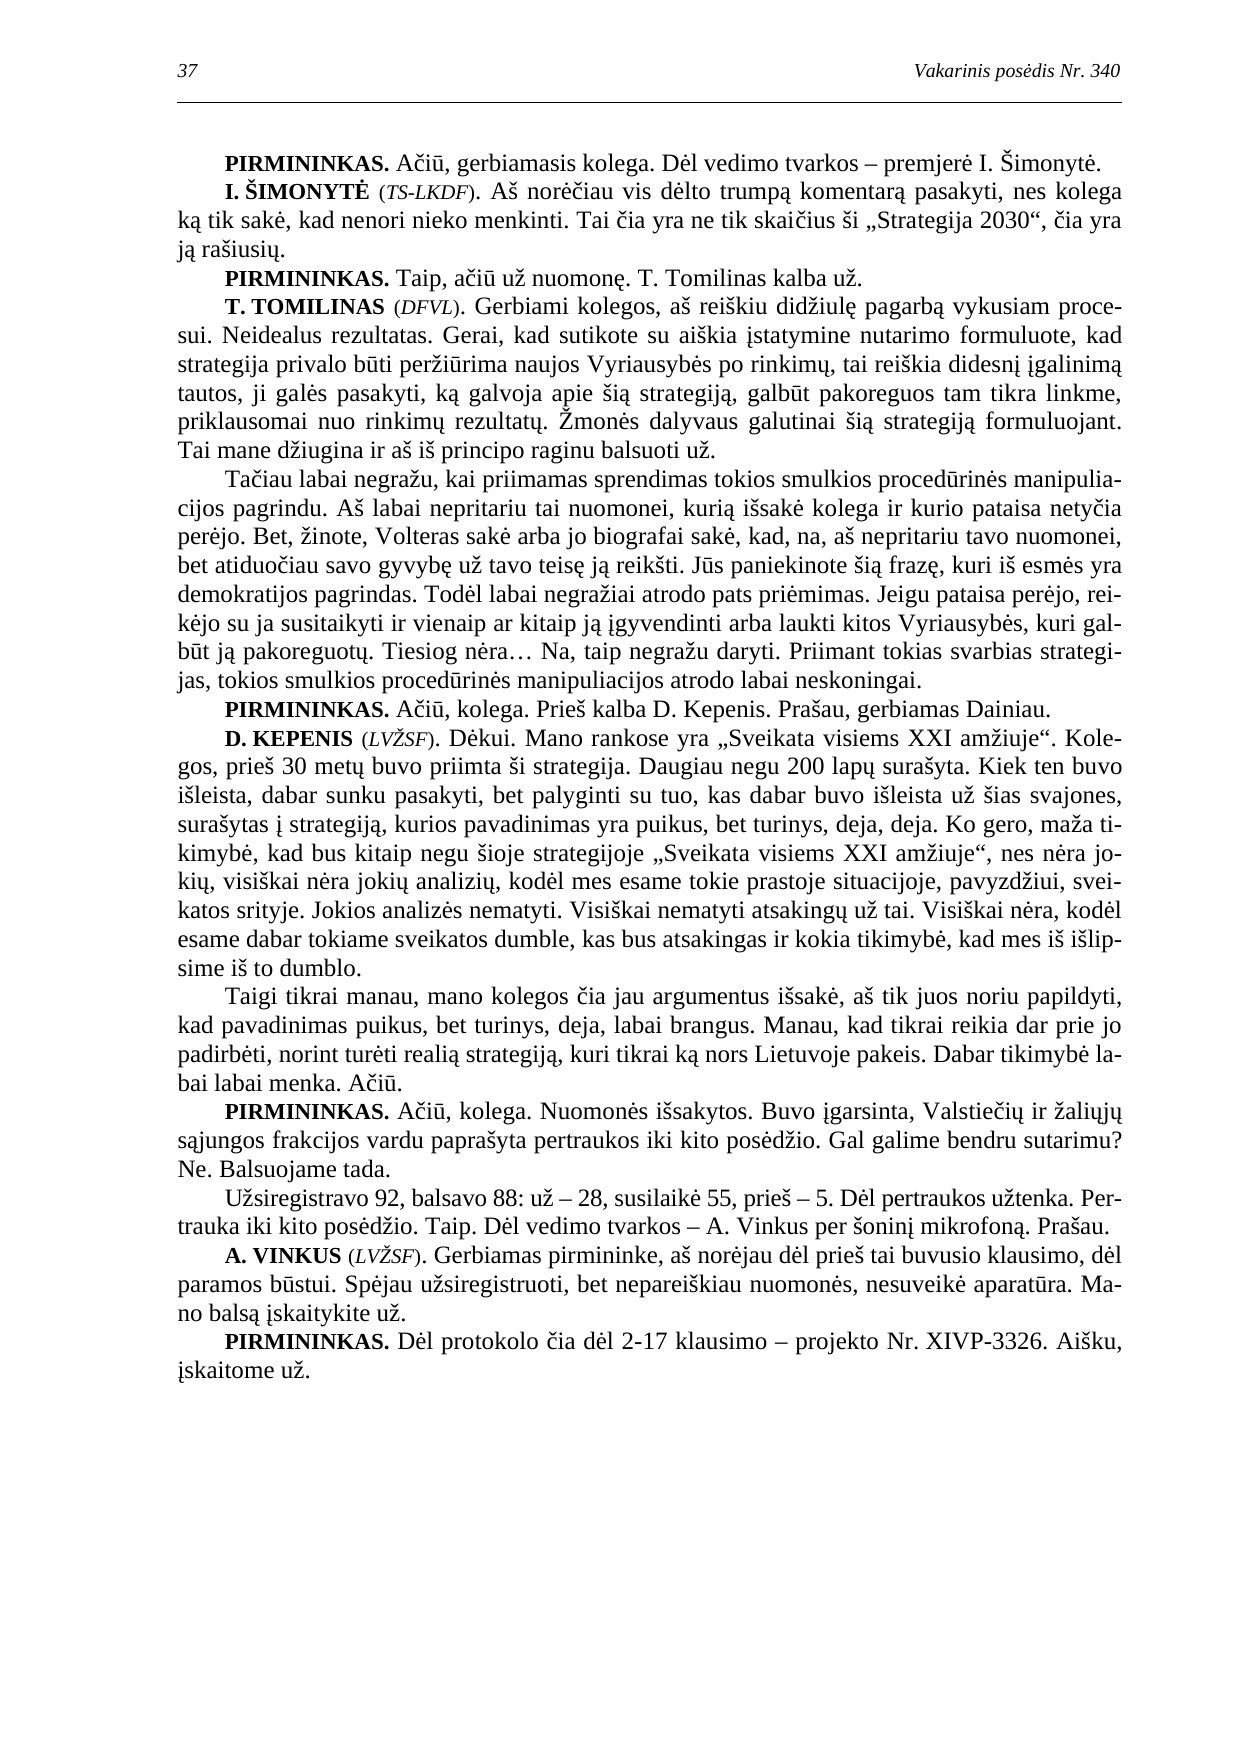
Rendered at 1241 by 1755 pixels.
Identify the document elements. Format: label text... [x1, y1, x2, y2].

text PIRMININKAS. Ačiū, ger­bia­ma­sis ko­le­ga. Dėl ve­di­mo tvar­kos – prem­je­rė I. Ši­mo­ny­tė. [177, 148, 1122, 176]
text Tai­gi tik­rai ma­nau, ma­no ko­le­gos čia jau ar­gu­men­tus iš­sa­kė, aš tik juos no­riu pa­pil­dy­ti, kad pa­va­di­ni­mas pui­kus, bet tu­ri­nys, de­ja, la­bai bran­gus. Ma­nau, kad tik­rai rei­kia dar prie jo pa­dir­bė­ti, no­rint tu­rė­ti re­a­lią stra­te­gi­ją, ku­ri tik­rai ką nors Lie­tu­vo­je pa­keis. Da­bar ti­ki­my­bė la­bai la­bai men­ka. Ačiū. [177, 981, 1122, 1096]
text PIRMININKAS. Dėl pro­to­ko­lo čia dėl 2-17 klau­si­mo – pro­jek­to Nr. XIVP-3326. Aiš­ku, įskai­to­me už. [177, 1326, 1122, 1384]
text PIRMININKAS. Ačiū, ko­le­ga. Prieš kal­ba D. Ke­pe­nis. Pra­šau, ger­bia­mas Dai­niau. [177, 694, 1122, 723]
text PIRMININKAS. Ačiū, ko­le­ga. Nuo­mo­nės iš­sa­ky­tos. Bu­vo įgar­sin­ta, Vals­tie­čių ir ža­lių­jų są­jun­gos frak­ci­jos var­du pa­pra­šy­ta per­trau­kos iki ki­to po­sė­džio. Gal ga­li­me ben­dru su­ta­ri­mu? Ne. Bal­suo­ja­me ta­da. [177, 1096, 1122, 1183]
text A. VINKUS (LVŽSF). Ger­bia­mas pir­mi­nin­ke, aš no­rė­jau dėl prieš tai bu­vu­sio klau­si­mo, dėl pa­ra­mos būs­tui. Spė­jau už­si­re­gist­ruo­ti, bet ne­pa­reiš­kiau nuo­mo­nės, ne­su­vei­kė apa­ra­tū­ra. Ma­no bal­są įskai­ty­ki­te už. [177, 1240, 1122, 1326]
text I. ŠIMONYTĖ (TS-LKDF). Aš no­rė­čiau vis dėl­to trum­pą ko­men­ta­rą pa­sa­ky­ti, nes ko­le­ga ką tik sa­kė, kad ne­no­ri nie­ko men­kin­ti. Tai čia yra ne tik skai­čius ši „Stra­te­gi­ja 2030“, čia yra ją ra­šiu­sių. [177, 176, 1122, 263]
text T. TOMILINAS (DFVL). Ger­bia­mi ko­le­gos, aš reiš­kiu di­džiu­lę pa­gar­bą vy­ku­siam pro­ce­sui. Ne­ide­a­lus re­zul­ta­tas. Ge­rai, kad su­ti­ko­te su aiš­kia įsta­ty­mi­ne nu­ta­ri­mo for­mu­luo­te, kad stra­te­gi­ja pri­va­lo bū­ti per­žiū­ri­ma nau­jos Vy­riau­sy­bės po rin­ki­mų, tai reiš­kia di­des­nį įga­li­ni­mą tau­tos, ji ga­lės pa­sa­ky­ti, ką gal­vo­ja apie šią stra­te­gi­ją, gal­būt pa­ko­re­guos tam tik­ra lin­kme, pri­klau­so­mai nuo rin­ki­mų re­zul­ta­tų. Žmo­nės da­ly­vaus ga­lu­ti­nai šią stra­te­gi­ją for­mu­luo­jant. Tai ma­ne džiu­gi­na ir aš iš prin­ci­po ra­gi­nu bal­suo­ti už. [177, 291, 1122, 464]
text D. KEPENIS (LVŽSF). Dė­kui. Ma­no ran­ko­se yra „Svei­ka­ta vi­siems XXI am­žiu­je“. Ko­le­gos, prieš 30 me­tų bu­vo pri­im­ta ši stra­te­gi­ja. Dau­giau ne­gu 200 la­pų su­ra­šy­ta. Kiek ten bu­vo iš­leis­ta, da­bar sun­ku pa­sa­ky­ti, bet pa­ly­gin­ti su tuo, kas da­bar bu­vo iš­leis­ta už šias sva­jo­nes, su­ra­šy­tas į stra­te­gi­ją, ku­rios pa­va­di­ni­mas yra pui­kus, bet tu­ri­nys, de­ja, de­ja. Ko ge­ro, ma­ža ti­ki­my­bė, kad bus ki­taip ne­gu šio­je stra­te­gi­jo­je „Svei­ka­ta vi­siems XXI am­žiu­je“, nes nė­ra jo­kių, vi­siš­kai nė­ra jo­kių ana­li­zių, ko­dėl mes esa­me to­kie pra­sto­je si­tu­a­ci­jo­je, pa­vyz­džiui, svei­ka­tos sri­ty­je. Jo­kios ana­li­zės ne­ma­tyti. Vi­siš­kai ne­ma­ty­ti at­sa­kin­gų už tai. Vi­siš­kai nė­ra, ko­dėl esa­me da­bar to­kia­me svei­ka­tos dum­ble, kas bus at­sa­kin­gas ir ko­kia ti­ki­my­bė, kad mes iš iš­lip­si­me iš to dum­blo. [177, 723, 1122, 981]
text Už­si­re­gist­ra­vo 92, bal­sa­vo 88: už – 28, su­si­lai­kė 55, prieš – 5. Dėl per­trau­kos už­ten­ka. Per­trau­ka iki ki­to po­sė­džio. Taip. Dėl ve­di­mo tvar­kos – A. Vin­kus per šo­ni­nį mik­ro­fo­ną. Pra­šau. [177, 1183, 1122, 1240]
text PIRMININKAS. Taip, ačiū už nuo­mo­nę. T. To­mi­li­nas kal­ba už. [177, 263, 1122, 291]
text Ta­čiau la­bai ne­gra­žu, kai pri­ima­mas spren­di­mas to­kios smul­kios pro­ce­dū­ri­nės ma­ni­pu­lia­ci­jos pa­grin­du. Aš la­bai ne­pri­ta­riu tai nuo­mo­nei, ku­rią iš­sa­kė ko­le­ga ir ku­rio pa­tai­sa ne­ty­čia per­ėjo. Bet, ži­no­te, Vol­te­ras sa­kė ar­ba jo biog­ra­fai sa­kė, kad, na, aš ne­pri­ta­riu ta­vo nuo­mo­nei, bet ati­duo­čiau sa­vo gy­vy­bę už ta­vo tei­sę ją reikš­ti. Jūs pa­nie­ki­no­te šią fra­zę, ku­ri iš es­mės yra de­mo­kra­tijos pa­grin­das. To­dėl la­bai ne­gra­žiai at­ro­do pats pri­ėmi­mas. Jei­gu pa­tai­sa per­ėjo, rei­kė­jo su ja su­si­tai­ky­ti ir vie­naip ar ki­taip ją įgy­ven­din­ti ar­ba lauk­ti ki­tos Vy­riau­sy­bės, ku­ri gal­būt ją pa­ko­re­guo­tų. Tie­siog nė­ra… Na, taip ne­gra­žu da­ry­ti. Pri­imant to­kias svar­bias stra­te­gi­jas, to­kios smul­kios pro­ce­dū­ri­nės ma­ni­pu­lia­ci­jos at­ro­do la­bai ne­sko­nin­gai. [177, 464, 1122, 694]
